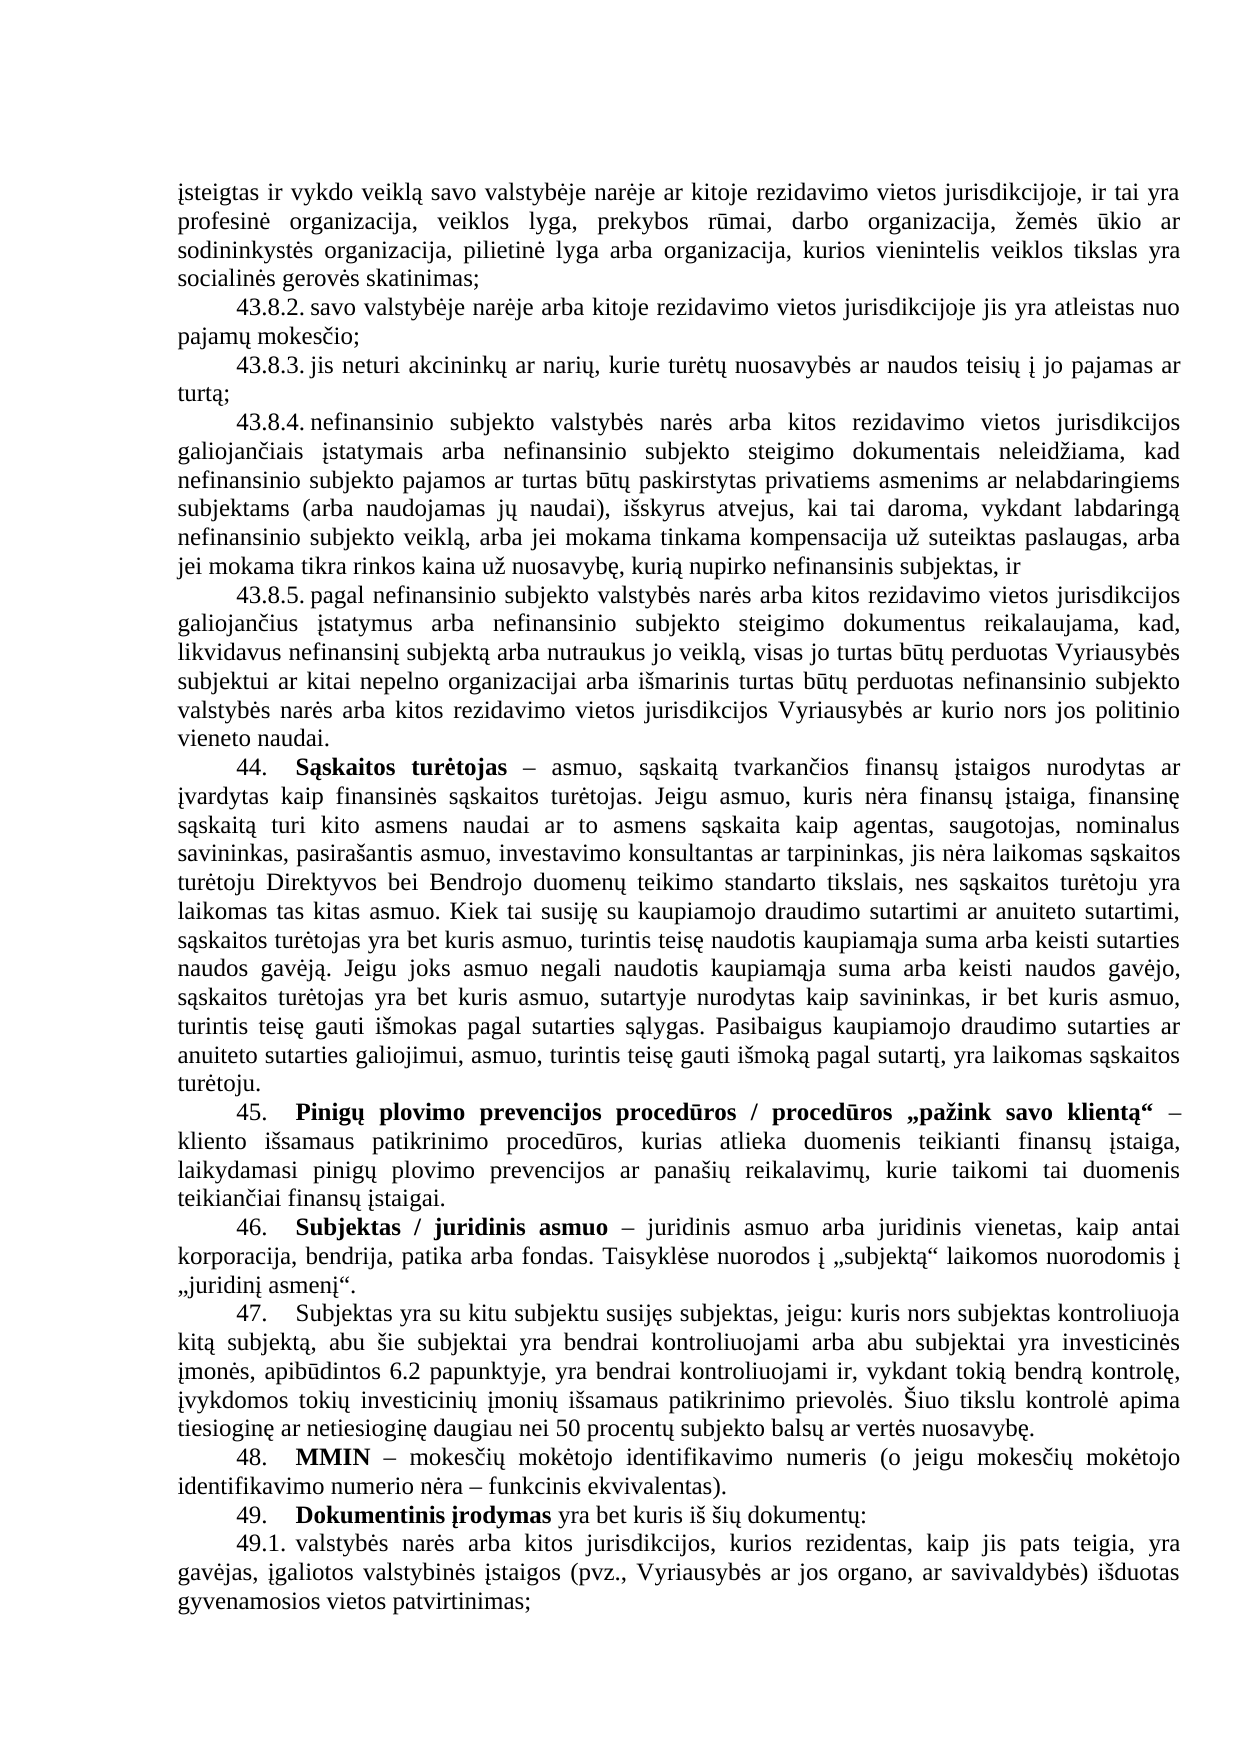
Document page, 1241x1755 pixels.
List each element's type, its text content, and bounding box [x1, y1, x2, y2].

text 48. MMIN – mokesčių mokėtojo identifikavimo numeris (o jeigu mokesčių mokėtojo identifikavimo numerio nėra – funkcinis ekvivalentas). [177, 1442, 1181, 1500]
text 43.8.2. savo valstybėje narėje arba kitoje rezidavimo vietos jurisdikcijoje jis yra atleistas nuo pajamų mokesčio; [177, 292, 1181, 350]
text 49.1. valstybės narės arba kitos jurisdikcijos, kurios rezidentas, kaip jis pats teigia, yra gavėjas, įgaliotos valstybinės įstaigos (pvz., Vyriausybės ar jos organo, ar savivaldybės) išduotas gyvenamosios vietos patvirtinimas; [177, 1528, 1181, 1615]
text 43.8.3. jis neturi akcininkų ar narių, kurie turėtų nuosavybės ar naudos teisių į jo pajamas ar turtą; [177, 350, 1181, 407]
text 46. Subjektas / juridinis asmuo – juridinis asmuo arba juridinis vienetas, kaip antai korporacija, bendrija, patika arba fondas. Taisyklėse nuorodos į „subjektą“ laikomos nuorodomis į „juridinį asmenį“. [177, 1212, 1181, 1298]
text 45. Pinigų plovimo prevencijos procedūros / procedūros „pažink savo klientą“ – kliento išsamaus patikrinimo procedūros, kurias atlieka duomenis teikianti finansų įstaiga, laikydamasi pinigų plovimo prevencijos ar panašių reikalavimų, kurie taikomi tai duomenis teikiančiai finansų įstaigai. [177, 1097, 1181, 1212]
text 49. Dokumentinis įrodymas yra bet kuris iš šių dokumentų: [177, 1500, 1181, 1528]
text 47. Subjektas yra su kitu subjektu susijęs subjektas, jeigu: kuris nors subjektas kontroliuoja kitą subjektą, abu šie subjektai yra bendrai kontroliuojami arba abu subjektai yra investicinės įmonės, apibūdintos 6.2 papunktyje, yra bendrai kontroliuojami ir, vykdant tokią bendrą kontrolę, įvykdomos tokių investicinių įmonių išsamaus patikrinimo prievolės. Šiuo tikslu kontrolė apima tiesioginę ar netiesioginę daugiau nei 50 procentų subjekto balsų ar vertės nuosavybę. [177, 1298, 1181, 1442]
text įsteigtas ir vykdo veiklą savo valstybėje narėje ar kitoje rezidavimo vietos jurisdikcijoje, ir tai yra profesinė organizacija, veiklos lyga, prekybos rūmai, darbo organizacija, žemės ūkio ar sodininkystės organizacija, pilietinė lyga arba organizacija, kurios vienintelis veiklos tikslas yra socialinės gerovės skatinimas; [177, 177, 1181, 292]
text 43.8.5. pagal nefinansinio subjekto valstybės narės arba kitos rezidavimo vietos jurisdikcijos galiojančius įstatymus arba nefinansinio subjekto steigimo dokumentus reikalaujama, kad, likvidavus nefinansinį subjektą arba nutraukus jo veiklą, visas jo turtas būtų perduotas Vyriausybės subjektui ar kitai nepelno organizacijai arba išmarinis turtas būtų perduotas nefinansinio subjekto valstybės narės arba kitos rezidavimo vietos jurisdikcijos Vyriausybės ar kurio nors jos politinio vieneto naudai. [177, 580, 1181, 752]
text 43.8.4. nefinansinio subjekto valstybės narės arba kitos rezidavimo vietos jurisdikcijos galiojančiais įstatymais arba nefinansinio subjekto steigimo dokumentais neleidžiama, kad nefinansinio subjekto pajamos ar turtas būtų paskirstytas privatiems asmenims ar nelabdaringiems subjektams (arba naudojamas jų naudai), išskyrus atvejus, kai tai daroma, vykdant labdaringą nefinansinio subjekto veiklą, arba jei mokama tinkama kompensacija už suteiktas paslaugas, arba jei mokama tikra rinkos kaina už nuosavybę, kurią nupirko nefinansinis subjektas, ir [177, 407, 1181, 580]
text 44. Sąskaitos turėtojas – asmuo, sąskaitą tvarkančios finansų įstaigos nurodytas ar įvardytas kaip finansinės sąskaitos turėtojas. Jeigu asmuo, kuris nėra finansų įstaiga, finansinę sąskaitą turi kito asmens naudai ar to asmens sąskaita kaip agentas, saugotojas, nominalus savininkas, pasirašantis asmuo, investavimo konsultantas ar tarpininkas, jis nėra laikomas sąskaitos turėtoju Direktyvos bei Bendrojo duomenų teikimo standarto tikslais, nes sąskaitos turėtoju yra laikomas tas kitas asmuo. Kiek tai susiję su kaupiamojo draudimo sutartimi ar anuiteto sutartimi, sąskaitos turėtojas yra bet kuris asmuo, turintis teisę naudotis kaupiamąja suma arba keisti sutarties naudos gavėją. Jeigu joks asmuo negali naudotis kaupiamąja suma arba keisti naudos gavėjo, sąskaitos turėtojas yra bet kuris asmuo, sutartyje nurodytas kaip savininkas, ir bet kuris asmuo, turintis teisę gauti išmokas pagal sutarties sąlygas. Pasibaigus kaupiamojo draudimo sutarties ar anuiteto sutarties galiojimui, asmuo, turintis teisę gauti išmoką pagal sutartį, yra laikomas sąskaitos turėtoju. [177, 752, 1181, 1097]
